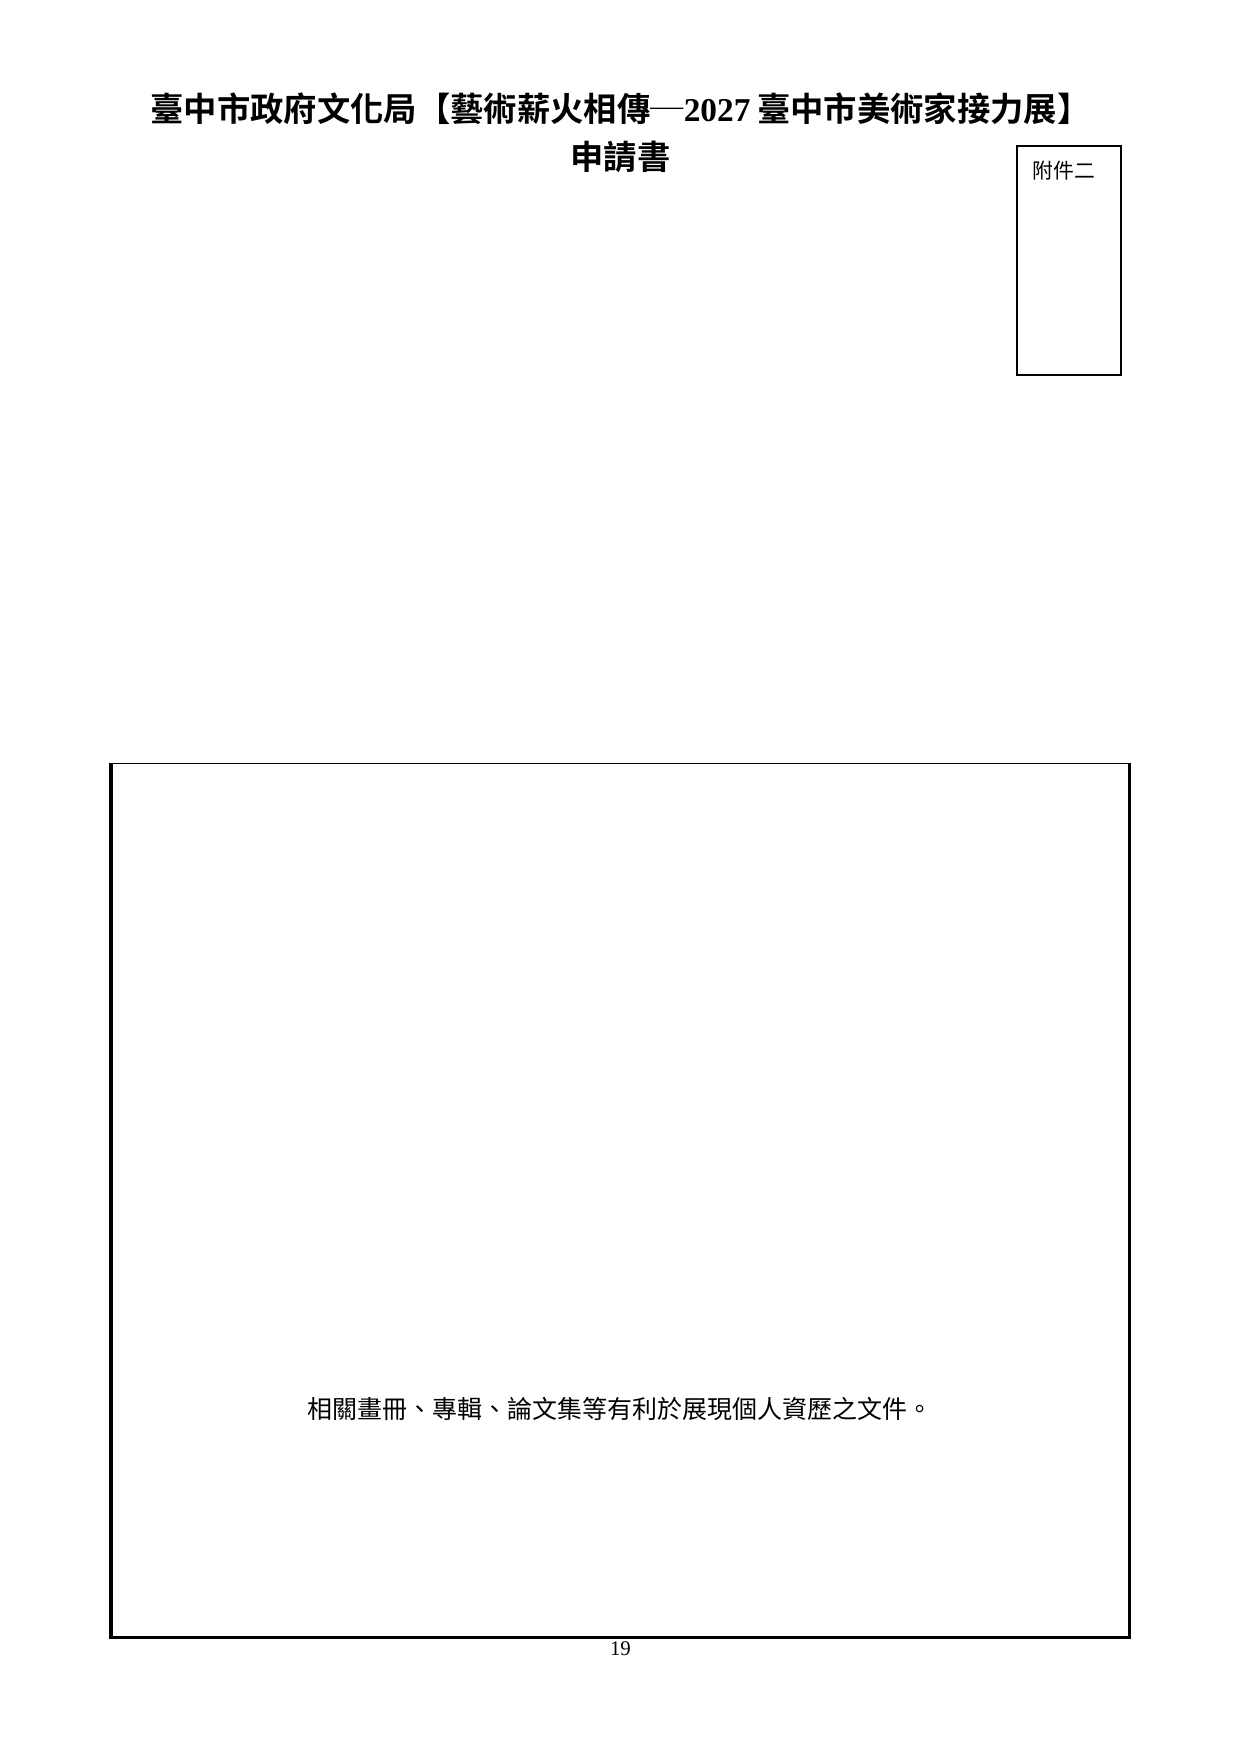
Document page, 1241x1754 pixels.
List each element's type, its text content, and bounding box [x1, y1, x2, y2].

table_cell 相關畫冊、專輯、論文集等有利於展現個人資歷之文件。 [113, 764, 1128, 1636]
